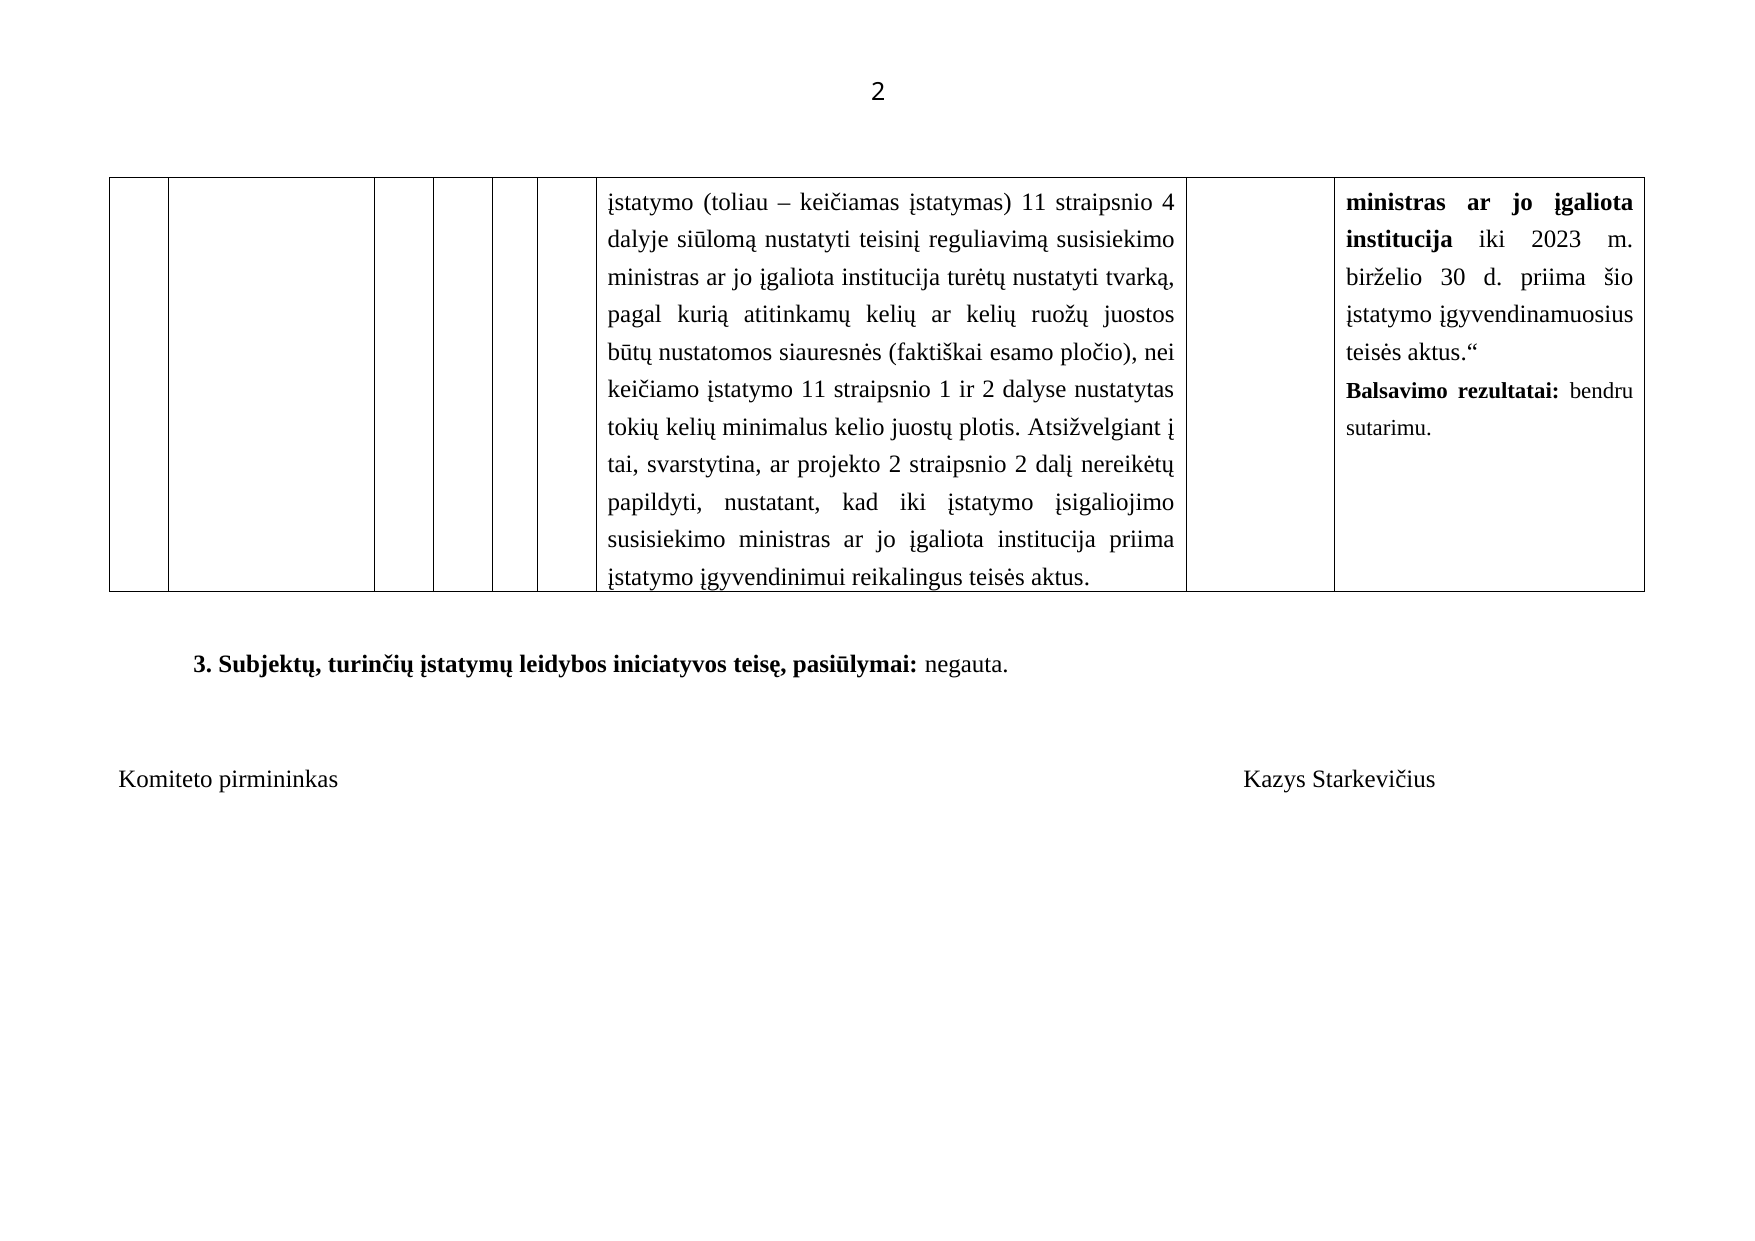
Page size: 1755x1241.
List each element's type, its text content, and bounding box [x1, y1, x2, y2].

table_cell [538, 178, 596, 591]
table_cell [493, 178, 537, 591]
table_cell [1187, 178, 1334, 591]
table_cell [110, 178, 168, 591]
table_cell [434, 178, 492, 591]
table_cell ministras ar jo įgaliota institucija iki 2023 m. birželio 30 d. priima šio įstatymo įgyvendinamuosius teisės aktus.“ Balsavimo rezultatai: bendru sutarimu. [1335, 178, 1644, 591]
text Komiteto pirmininkas Kazys Starkevičius [118, 764, 1636, 793]
table_cell [169, 178, 374, 591]
text 3. Subjektų, turinčių įstatymų leidybos iniciatyvos teisę, pasiūlymai: negauta. [118, 649, 1636, 678]
table_cell [375, 178, 433, 591]
table_cell įstatymo (toliau – keičiamas įstatymas) 11 straipsnio 4 dalyje siūlomą nustatyti teisinį reguliavimą susisiekimo ministras ar jo įgaliota institucija turėtų nustatyti tvarką, pagal kurią atitinkamų kelių ar kelių ruožų juostos būtų nustatomos siauresnės (faktiškai esamo pločio), nei keičiamo įstatymo 11 straipsnio 1 ir 2 dalyse nustatytas tokių kelių minimalus kelio juostų plotis. Atsižvelgiant į tai, svarstytina, ar projekto 2 straipsnio 2 dalį nereikėtų papildyti, nustatant, kad iki įstatymo įsigaliojimo susisiekimo ministras ar jo įgaliota institucija priima įstatymo įgyvendinimui reikalingus teisės aktus. [597, 178, 1186, 591]
